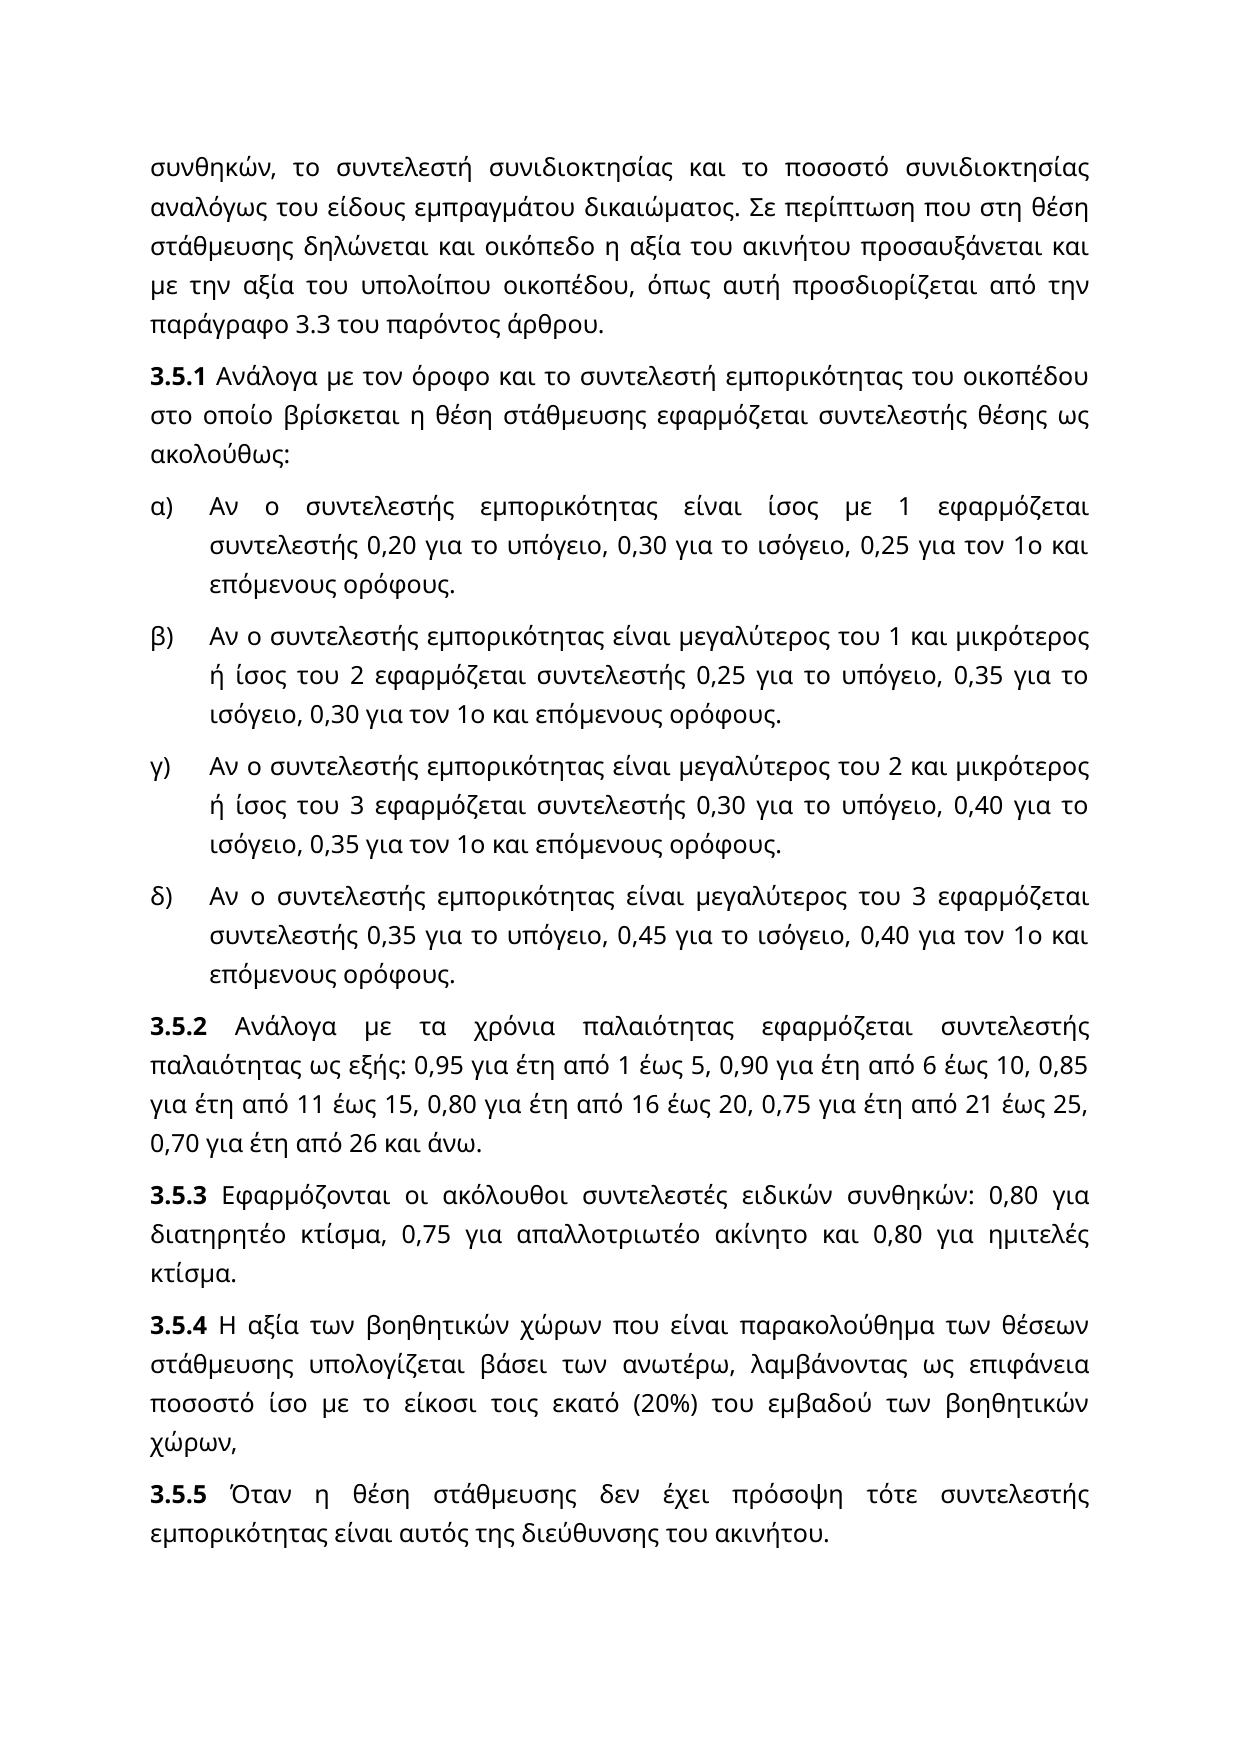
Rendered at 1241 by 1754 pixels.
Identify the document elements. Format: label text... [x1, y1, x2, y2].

text 3.5.3 Εφαρμόζονται οι ακόλουθοι συντελεστές ειδικών συνθηκών: 0,80 για διατηρητέο κτίσμα, 0,75 για απαλλοτριωτέο ακίνητο και 0,80 για ημιτελές κτίσμα. [150, 1177, 1090, 1290]
list α) Αν ο συντελεστής εμπορικότητας είναι ίσος με 1 εφαρμόζεται συντελεστής 0,20 για το υπόγειο, 0,30 για το ισόγειο, 0,25 για τον 1ο και επόμενους ορόφους. [150, 488, 1090, 601]
list γ) Αν ο συντελεστής εμπορικότητας είναι μεγαλύτερος του 2 και μικρότερος ή ίσος του 3 εφαρμόζεται συντελεστής 0,30 για το υπόγειο, 0,40 για το ισόγειο, 0,35 για τον 1ο και επόμενους ορόφους. [150, 748, 1090, 861]
list δ) Αν ο συντελεστής εμπορικότητας είναι μεγαλύτερος του 3 εφαρμόζεται συντελεστής 0,35 για το υπόγειο, 0,45 για το ισόγειο, 0,40 για τον 1ο και επόμενους ορόφους. [150, 878, 1090, 991]
text 3.5.4 Η αξία των βοηθητικών χώρων που είναι παρακολούθημα των θέσεων στάθμευσης υπολογίζεται βάσει των ανωτέρω, λαμβάνοντας ως επιφάνεια ποσοστό ίσο με το είκοσι τοις εκατό (20%) του εμβαδού των βοηθητικών χώρων, [150, 1307, 1090, 1459]
text συνθηκών, το συντελεστή συνιδιοκτησίας και το ποσοστό συνιδιοκτησίας αναλόγως του είδους εμπραγμάτου δικαιώματος. Σε περίπτωση που στη θέση στάθμευσης δηλώνεται και οικόπεδο η αξία του ακινήτου προσαυξάνεται και με την αξία του υπολοίπου οικοπέδου, όπως αυτή προσδιορίζεται από την παράγραφο 3.3 του παρόντος άρθρου. [150, 150, 1090, 341]
text 3.5.5 Όταν η θέση στάθμευσης δεν έχει πρόσοψη τότε συντελεστής εμπορικότητας είναι αυτός της διεύθυνσης του ακινήτου. [150, 1477, 1090, 1550]
list β) Αν ο συντελεστής εμπορικότητας είναι μεγαλύτερος του 1 και μικρότερος ή ίσος του 2 εφαρμόζεται συντελεστής 0,25 για το υπόγειο, 0,35 για το ισόγειο, 0,30 για τον 1ο και επόμενους ορόφους. [150, 618, 1090, 731]
text 3.5.2 Ανάλογα με τα χρόνια παλαιότητας εφαρμόζεται συντελεστής παλαιότητας ως εξής: 0,95 για έτη από 1 έως 5, 0,90 για έτη από 6 έως 10, 0,85 για έτη από 11 έως 15, 0,80 για έτη από 16 έως 20, 0,75 για έτη από 21 έως 25, 0,70 για έτη από 26 και άνω. [150, 1008, 1090, 1160]
text 3.5.1 Ανάλογα με τον όροφο και το συντελεστή εμπορικότητας του οικοπέδου στο οποίο βρίσκεται η θέση στάθμευσης εφαρμόζεται συντελεστής θέσης ως ακολούθως: [150, 358, 1090, 471]
